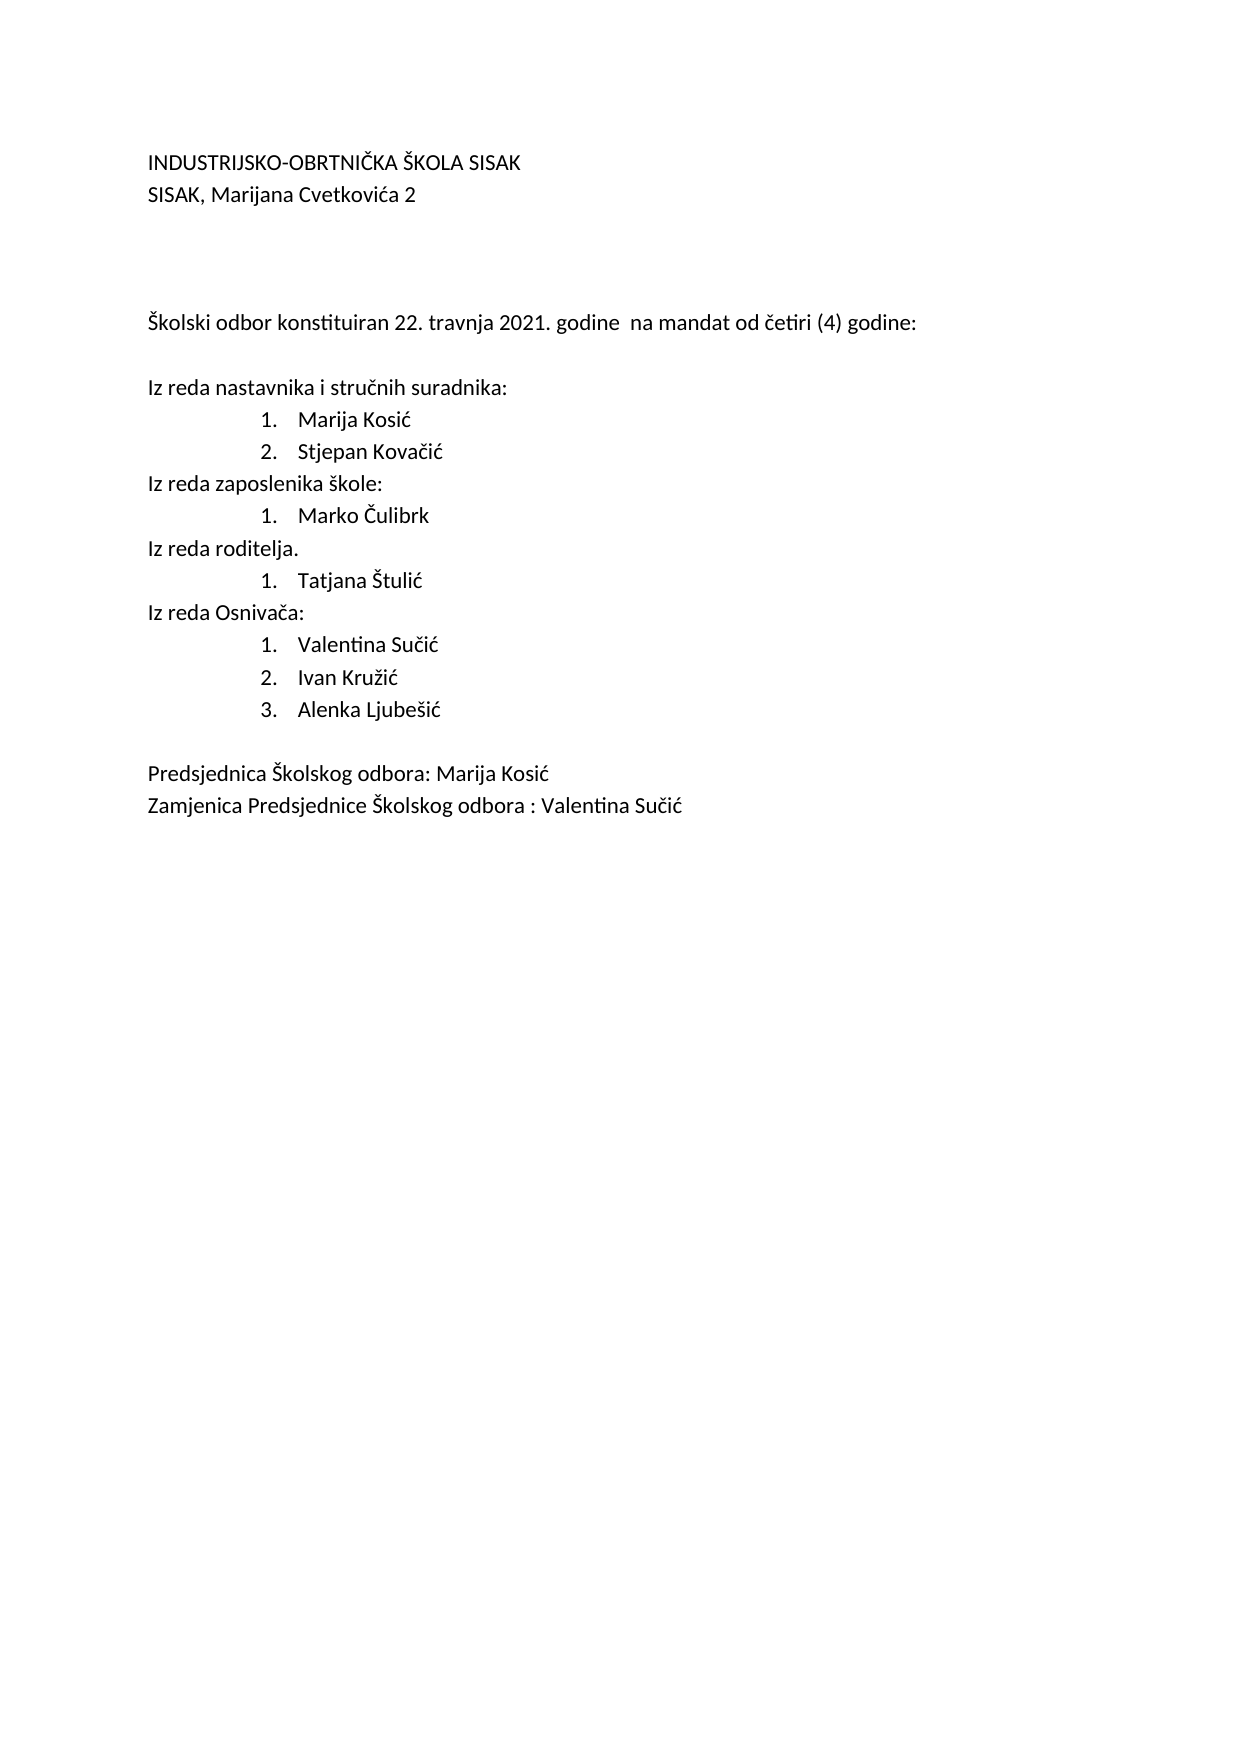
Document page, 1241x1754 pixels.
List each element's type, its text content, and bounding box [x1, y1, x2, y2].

text Iz reda roditelja. [148, 534, 1093, 562]
text SISAK, Marijana Cvetkovića 2 [148, 180, 1093, 208]
list Ivan Kružić [260, 663, 1093, 691]
text Zamjenica Predsjednice Školskog odbora : Valentina Sučić [148, 791, 1093, 819]
list Stjepan Kovačić [260, 437, 1093, 465]
text INDUSTRIJSKO-OBRTNIČKA ŠKOLA SISAK [148, 148, 1093, 176]
text Školski odbor konstituiran 22. travnja 2021. godine na mandat od četiri (4) godine: [148, 308, 1093, 337]
list Valentina Sučić [260, 630, 1093, 658]
text Iz reda zaposlenika škole: [148, 469, 1093, 497]
list Alenka Ljubešić [260, 695, 1093, 723]
list Marija Kosić [260, 405, 1093, 433]
list Tatjana Štulić [260, 566, 1093, 594]
list Marko Čulibrk [260, 502, 1093, 530]
text Iz reda Osnivača: [148, 598, 1093, 626]
text Predsjednica Školskog odbora: Marija Kosić [148, 759, 1093, 787]
text Iz reda nastavnika i stručnih suradnika: [148, 373, 1093, 401]
